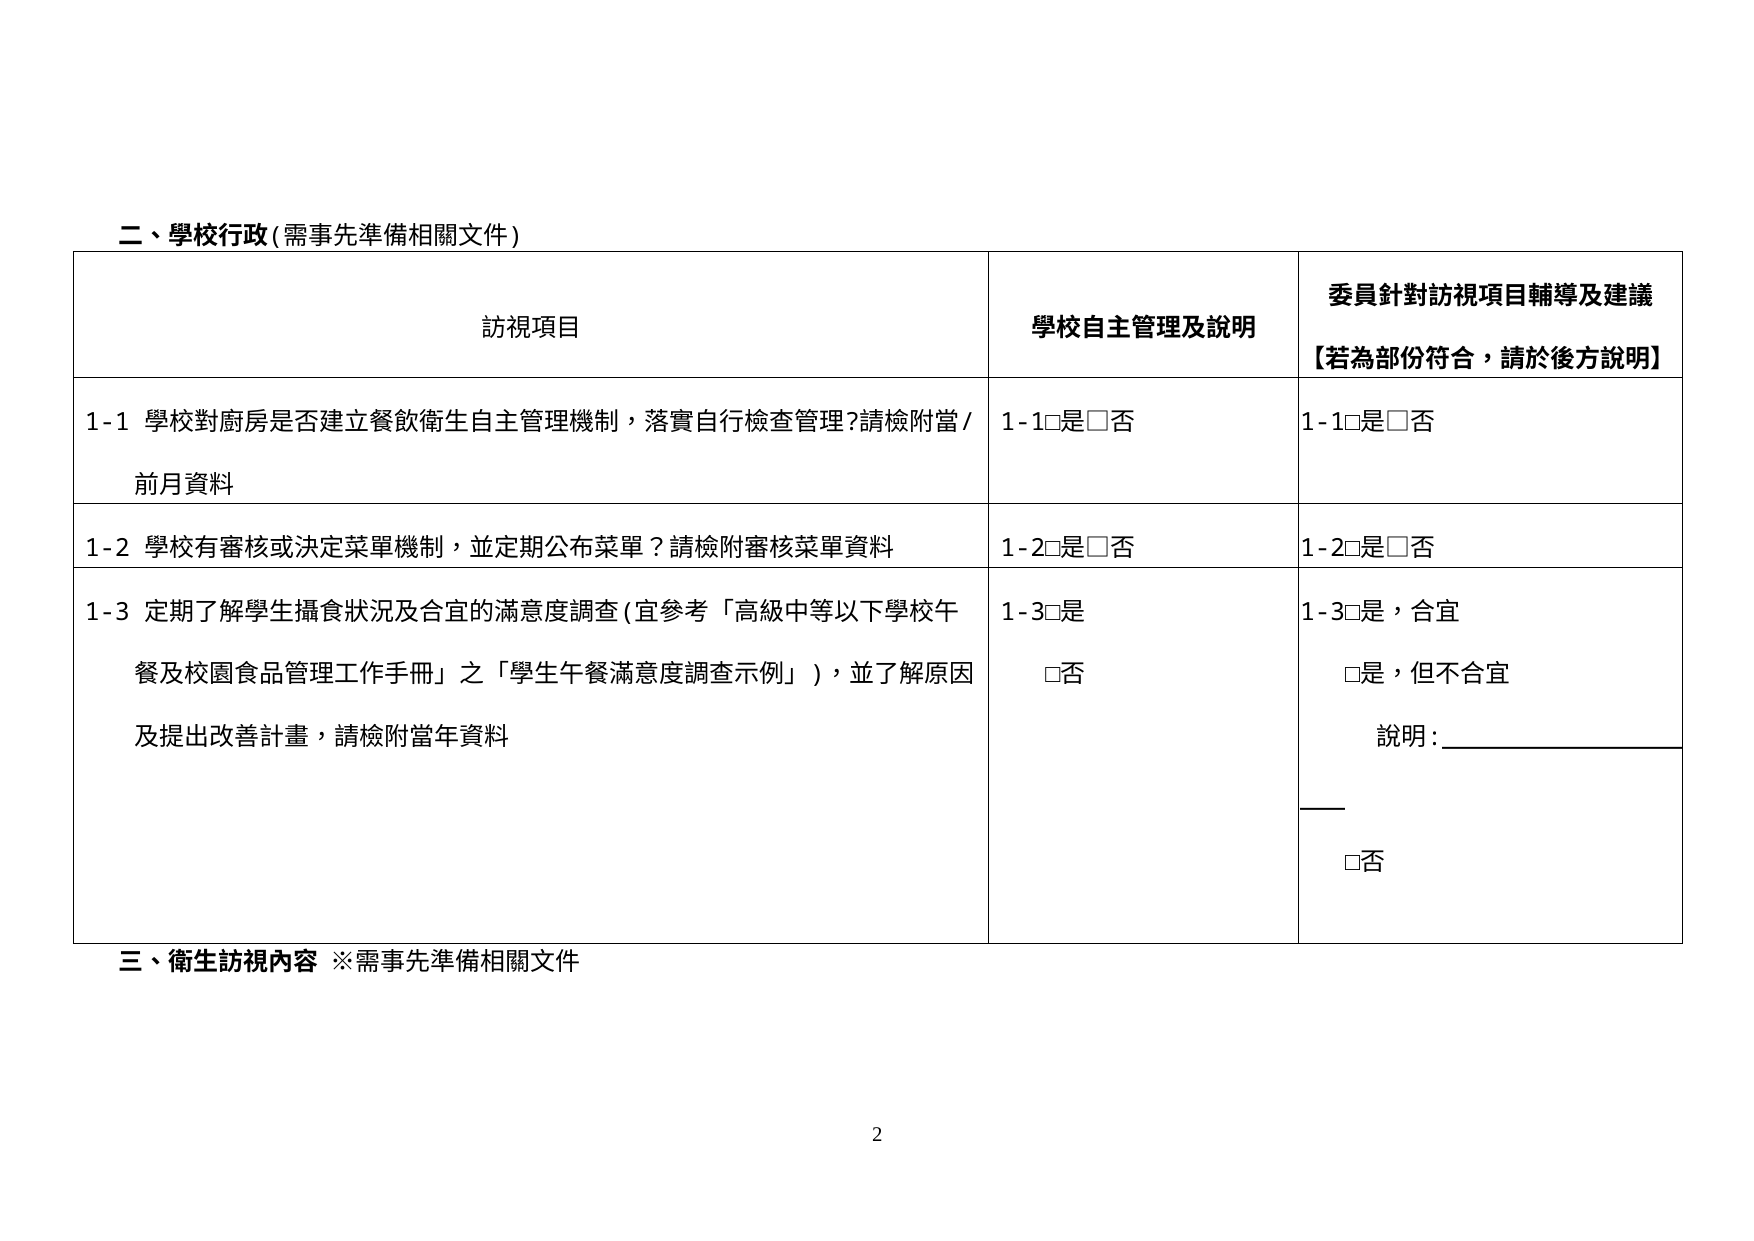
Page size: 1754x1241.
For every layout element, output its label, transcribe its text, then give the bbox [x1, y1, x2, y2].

text 二、學校行政(需事先準備相關文件) [118, 218, 1636, 251]
table_cell 1-1□是□否 [1299, 378, 1682, 503]
table_header 學校自主管理及說明 [989, 252, 1298, 377]
table_cell 1-3□是，合宜 □是，但不合宜 說明:___________________ □否 [1299, 568, 1682, 943]
table_header 訪視項目 [74, 252, 988, 377]
table_cell 1-2□是□否 [989, 504, 1298, 567]
table_cell 1-2□是□否 [1299, 504, 1682, 567]
table_cell 1-2 學校有審核或決定菜單機制，並定期公布菜單？請檢附審核菜單資料 [74, 504, 988, 567]
table_cell 1-1□是□否 [989, 378, 1298, 503]
table_cell 1-3□是 □否 [989, 568, 1298, 943]
table_cell 1-3 定期了解學生攝食狀況及合宜的滿意度調查(宜參考「高級中等以下學校午餐及校園食品管理工作手冊」之「學生午餐滿意度調查示例」)，並了解原因及提出改善計畫，請檢附當年資料 [74, 568, 988, 943]
table_cell 1-1 學校對廚房是否建立餐飲衛生自主管理機制，落實自行檢查管理?請檢附當/前月資料 [74, 378, 988, 503]
text 三、衛生訪視內容 ※需事先準備相關文件 [118, 944, 1636, 977]
table_header 委員針對訪視項目輔導及建議 【若為部份符合，請於後方說明】 [1299, 252, 1682, 377]
